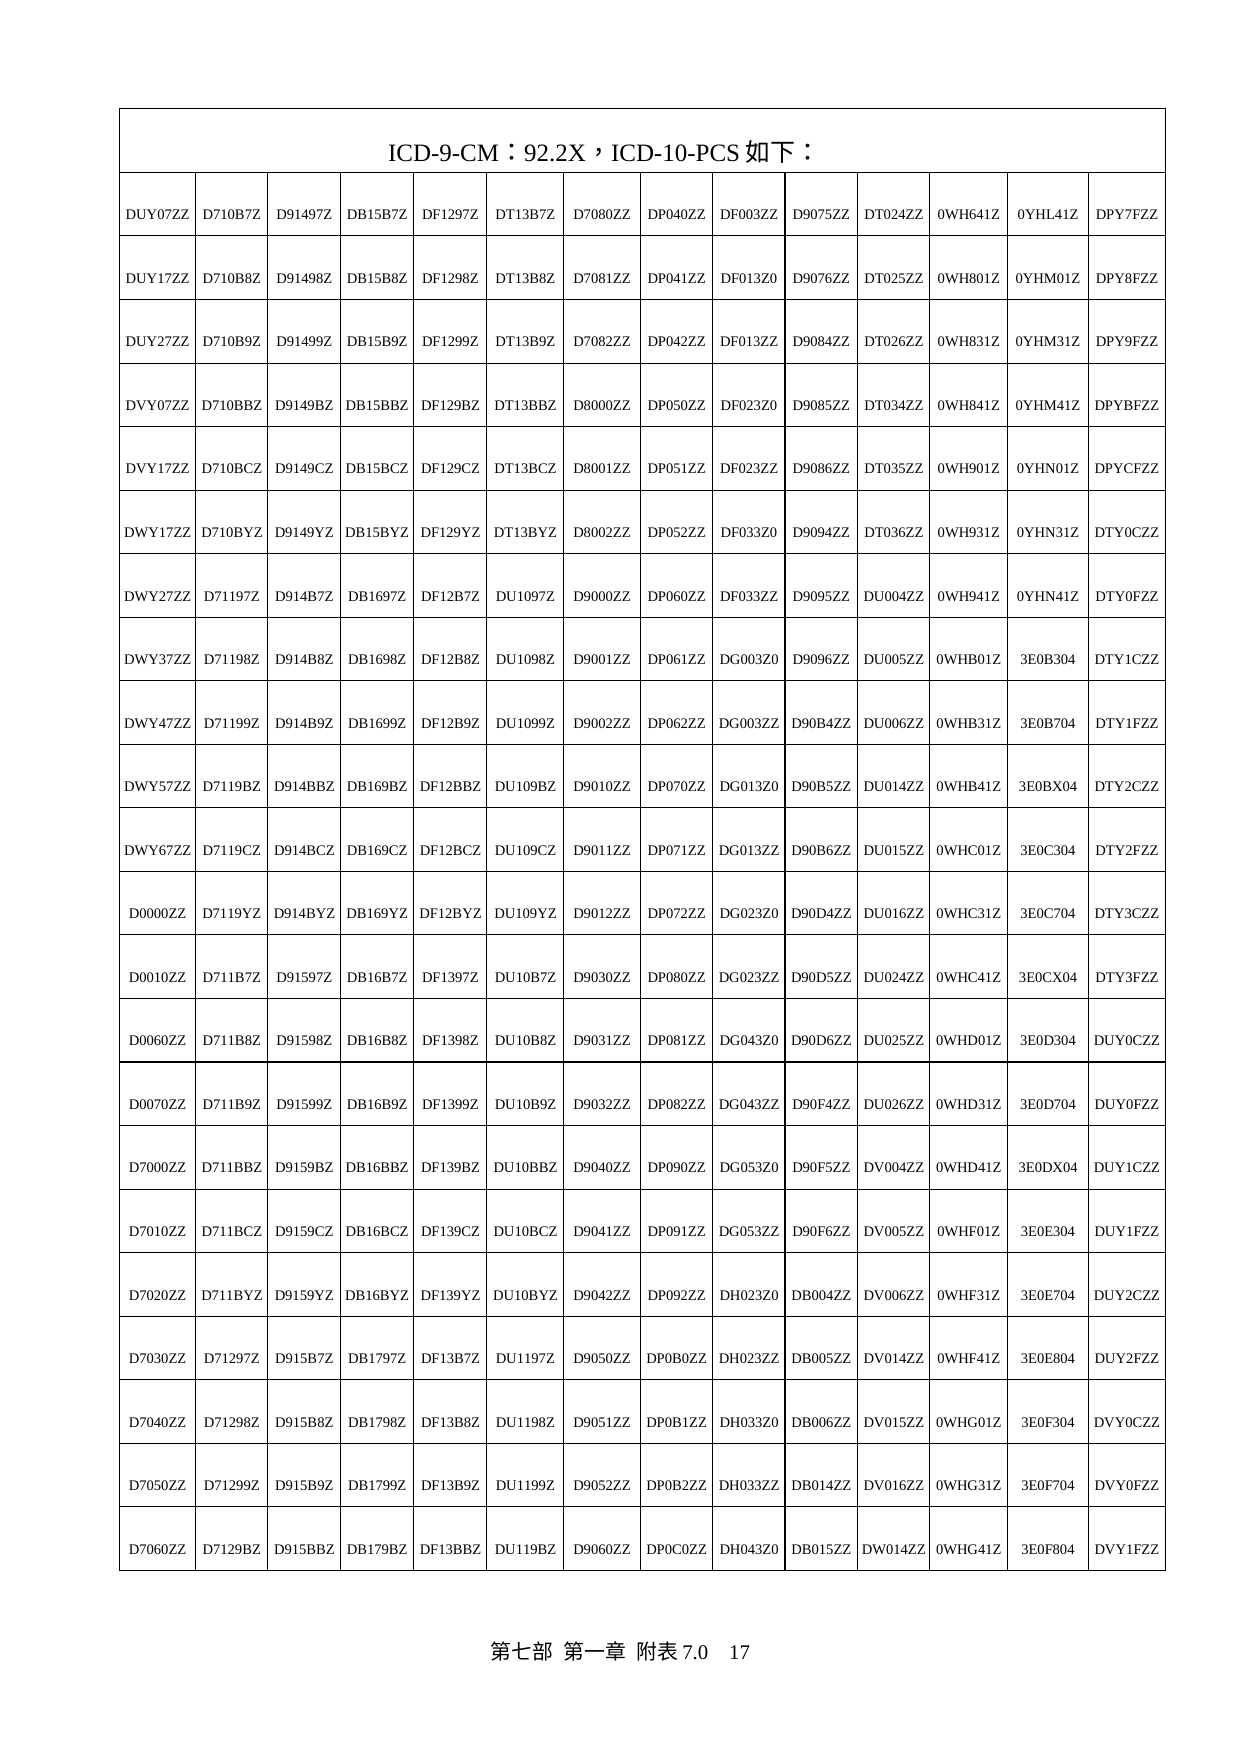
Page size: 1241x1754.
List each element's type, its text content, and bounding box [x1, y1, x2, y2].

table_cell DP0B1ZZ [641, 1380, 712, 1443]
table_cell DP060ZZ [641, 554, 712, 617]
table_cell DB179BZ [341, 1507, 413, 1570]
table_cell DVY17ZZ [120, 427, 195, 489]
table_cell 0WHG31Z [930, 1444, 1007, 1506]
table_cell 3E0E704 [1008, 1253, 1088, 1316]
table_cell D9075ZZ [786, 173, 857, 235]
table_cell 0YHN31Z [1008, 491, 1088, 553]
table_cell DU1098Z [487, 618, 563, 680]
table_cell DF139CZ [414, 1190, 486, 1252]
table_cell 0WHF31Z [930, 1253, 1007, 1316]
table_cell D9010ZZ [564, 745, 640, 807]
table_cell DF013ZZ [713, 300, 784, 362]
table_cell DP092ZZ [641, 1253, 712, 1316]
table_cell DB005ZZ [786, 1317, 857, 1379]
table_cell 0WHF01Z [930, 1190, 1007, 1252]
table_cell DPYCFZZ [1089, 427, 1165, 489]
table_cell D91597Z [268, 935, 340, 998]
table_cell DVY1FZZ [1089, 1507, 1165, 1570]
table_cell DH043Z0 [713, 1507, 784, 1570]
table_cell D71298Z [196, 1380, 267, 1443]
table_cell D91598Z [268, 999, 340, 1061]
table_cell D7020ZZ [120, 1253, 195, 1316]
table_cell D91497Z [268, 173, 340, 235]
table_cell DUY27ZZ [120, 300, 195, 362]
table_cell DPY9FZZ [1089, 300, 1165, 362]
table_cell D91498Z [268, 236, 340, 299]
table_cell D915BBZ [268, 1507, 340, 1570]
table_cell 3E0C704 [1008, 872, 1088, 934]
table_cell DF12BCZ [414, 808, 486, 871]
table_cell D9030ZZ [564, 935, 640, 998]
table_cell D7080ZZ [564, 173, 640, 235]
table_cell DG023ZZ [713, 935, 784, 998]
table_cell DV006ZZ [858, 1253, 929, 1316]
table_cell 0WH931Z [930, 491, 1007, 553]
table_cell DF139BZ [414, 1126, 486, 1188]
table_cell DUY17ZZ [120, 236, 195, 299]
table_cell DU1097Z [487, 554, 563, 617]
table_cell DT13B8Z [487, 236, 563, 299]
table_header ICD-9-CM：92.2X，ICD-10-PCS如下： [120, 109, 1088, 172]
table_cell D914BBZ [268, 745, 340, 807]
table_cell DG013ZZ [713, 808, 784, 871]
table_cell D915B9Z [268, 1444, 340, 1506]
table_cell D71197Z [196, 554, 267, 617]
table_cell DB1798Z [341, 1380, 413, 1443]
table_cell DB1699Z [341, 681, 413, 744]
table_cell DP081ZZ [641, 999, 712, 1061]
table_cell DB006ZZ [786, 1380, 857, 1443]
table_cell D7082ZZ [564, 300, 640, 362]
table_cell D9042ZZ [564, 1253, 640, 1316]
table_cell DB014ZZ [786, 1444, 857, 1506]
table_cell D7119YZ [196, 872, 267, 934]
table_cell D711B9Z [196, 1063, 267, 1125]
table_cell 0WHF41Z [930, 1317, 1007, 1379]
table_cell DF12BYZ [414, 872, 486, 934]
table_cell DP091ZZ [641, 1190, 712, 1252]
table_cell D914B7Z [268, 554, 340, 617]
table_cell D90B5ZZ [786, 745, 857, 807]
table_cell DB15BBZ [341, 364, 413, 426]
table_cell DH033Z0 [713, 1380, 784, 1443]
table_cell 0YHM41Z [1008, 364, 1088, 426]
table_cell D8000ZZ [564, 364, 640, 426]
table_cell D9159YZ [268, 1253, 340, 1316]
table_cell DU024ZZ [858, 935, 929, 998]
table_cell DB015ZZ [786, 1507, 857, 1570]
table_cell DP052ZZ [641, 491, 712, 553]
table_cell 0WHD01Z [930, 999, 1007, 1061]
table_cell 0WHB31Z [930, 681, 1007, 744]
table_cell 0WHC31Z [930, 872, 1007, 934]
table_cell DTY1CZZ [1089, 618, 1165, 680]
table_cell D711BYZ [196, 1253, 267, 1316]
table_cell D90B4ZZ [786, 681, 857, 744]
table_cell DWY67ZZ [120, 808, 195, 871]
table_cell DP062ZZ [641, 681, 712, 744]
table_cell DU10B8Z [487, 999, 563, 1061]
table_cell D711B7Z [196, 935, 267, 998]
table_cell 3E0F704 [1008, 1444, 1088, 1506]
table_cell D9002ZZ [564, 681, 640, 744]
table_cell 0WH901Z [930, 427, 1007, 489]
table_cell DB1698Z [341, 618, 413, 680]
table_cell DB15BCZ [341, 427, 413, 489]
table_cell DU109CZ [487, 808, 563, 871]
table_cell DU015ZZ [858, 808, 929, 871]
table_cell DG003ZZ [713, 681, 784, 744]
table_cell DP041ZZ [641, 236, 712, 299]
table_cell DF129YZ [414, 491, 486, 553]
table_cell DB1799Z [341, 1444, 413, 1506]
table_cell DTY3CZZ [1089, 872, 1165, 934]
table_cell DTY2FZZ [1089, 808, 1165, 871]
table_cell DW014ZZ [858, 1507, 929, 1570]
table_cell DU10B9Z [487, 1063, 563, 1125]
table_cell DWY37ZZ [120, 618, 195, 680]
table_cell 0WHG41Z [930, 1507, 1007, 1570]
table_cell D9032ZZ [564, 1063, 640, 1125]
table_cell DB1797Z [341, 1317, 413, 1379]
table_cell D90F6ZZ [786, 1190, 857, 1252]
table_cell D7030ZZ [120, 1317, 195, 1379]
table_cell DU004ZZ [858, 554, 929, 617]
table_cell DWY57ZZ [120, 745, 195, 807]
table_cell 3E0E804 [1008, 1317, 1088, 1379]
table_cell D9041ZZ [564, 1190, 640, 1252]
table_cell DP0B0ZZ [641, 1317, 712, 1379]
table_cell 0WHG01Z [930, 1380, 1007, 1443]
table_cell D9094ZZ [786, 491, 857, 553]
table_cell D9149CZ [268, 427, 340, 489]
table_cell D9000ZZ [564, 554, 640, 617]
table_cell D7050ZZ [120, 1444, 195, 1506]
table_cell DP082ZZ [641, 1063, 712, 1125]
table_cell 0YHL41Z [1008, 173, 1088, 235]
table_cell DB1697Z [341, 554, 413, 617]
table_cell D9051ZZ [564, 1380, 640, 1443]
table_cell DTY2CZZ [1089, 745, 1165, 807]
table_cell DU10BBZ [487, 1126, 563, 1188]
table_cell 0YHN41Z [1008, 554, 1088, 617]
table_cell D9001ZZ [564, 618, 640, 680]
table_cell DU109BZ [487, 745, 563, 807]
table_cell DB15B9Z [341, 300, 413, 362]
table_cell 0WHB01Z [930, 618, 1007, 680]
table_cell D711BBZ [196, 1126, 267, 1188]
table_cell D915B7Z [268, 1317, 340, 1379]
table_cell DUY0FZZ [1089, 1063, 1165, 1125]
table_cell D90F5ZZ [786, 1126, 857, 1188]
table_cell DU025ZZ [858, 999, 929, 1061]
table_cell DT036ZZ [858, 491, 929, 553]
table_cell 3E0CX04 [1008, 935, 1088, 998]
table_cell DB15BYZ [341, 491, 413, 553]
table_cell DP0C0ZZ [641, 1507, 712, 1570]
table_cell DT13B7Z [487, 173, 563, 235]
table_cell D9050ZZ [564, 1317, 640, 1379]
table_cell DP080ZZ [641, 935, 712, 998]
table_cell DF12BBZ [414, 745, 486, 807]
table_cell DH033ZZ [713, 1444, 784, 1506]
table_cell DT026ZZ [858, 300, 929, 362]
table_cell DG043Z0 [713, 999, 784, 1061]
table_cell DP070ZZ [641, 745, 712, 807]
table_cell D710B8Z [196, 236, 267, 299]
table_cell DPYBFZZ [1089, 364, 1165, 426]
table_cell DB15B7Z [341, 173, 413, 235]
table_cell D9011ZZ [564, 808, 640, 871]
table_cell DF1399Z [414, 1063, 486, 1125]
table_cell DH023Z0 [713, 1253, 784, 1316]
table_cell DUY07ZZ [120, 173, 195, 235]
table_cell 0WHC41Z [930, 935, 1007, 998]
table_cell D915B8Z [268, 1380, 340, 1443]
table_cell DU005ZZ [858, 618, 929, 680]
table_cell DF13B7Z [414, 1317, 486, 1379]
table_cell DV016ZZ [858, 1444, 929, 1506]
table_cell 0WH941Z [930, 554, 1007, 617]
table_cell DT024ZZ [858, 173, 929, 235]
table_cell DT13B9Z [487, 300, 563, 362]
table_cell DU109YZ [487, 872, 563, 934]
table_cell D9076ZZ [786, 236, 857, 299]
table_cell D90D6ZZ [786, 999, 857, 1061]
table_cell DWY27ZZ [120, 554, 195, 617]
table_cell DF12B9Z [414, 681, 486, 744]
table_cell D0070ZZ [120, 1063, 195, 1125]
table_cell D90D4ZZ [786, 872, 857, 934]
table_cell 0WHC01Z [930, 808, 1007, 871]
table_cell DF129CZ [414, 427, 486, 489]
table_cell D9095ZZ [786, 554, 857, 617]
table_cell D7010ZZ [120, 1190, 195, 1252]
table_cell DTY0FZZ [1089, 554, 1165, 617]
table_cell 3E0B304 [1008, 618, 1088, 680]
table_cell DB169CZ [341, 808, 413, 871]
table_cell D9085ZZ [786, 364, 857, 426]
table_cell DV014ZZ [858, 1317, 929, 1379]
table_cell DF023Z0 [713, 364, 784, 426]
table_cell D710B7Z [196, 173, 267, 235]
table_cell 0WHD41Z [930, 1126, 1007, 1188]
table_cell DH023ZZ [713, 1317, 784, 1379]
table_cell D9149YZ [268, 491, 340, 553]
table_cell DU006ZZ [858, 681, 929, 744]
table_cell DVY0CZZ [1089, 1380, 1165, 1443]
table_cell DG023Z0 [713, 872, 784, 934]
table_cell DU016ZZ [858, 872, 929, 934]
table_cell DWY47ZZ [120, 681, 195, 744]
table_cell DF033ZZ [713, 554, 784, 617]
table_cell 0YHM01Z [1008, 236, 1088, 299]
table_cell DP040ZZ [641, 173, 712, 235]
table_cell D9159CZ [268, 1190, 340, 1252]
table_cell DT13BBZ [487, 364, 563, 426]
table_cell D71299Z [196, 1444, 267, 1506]
table_header [1088, 109, 1165, 172]
table_cell DF1297Z [414, 173, 486, 235]
table_cell DF033Z0 [713, 491, 784, 553]
table_cell D711B8Z [196, 999, 267, 1061]
table_cell D71297Z [196, 1317, 267, 1379]
table_cell DF1398Z [414, 999, 486, 1061]
table_cell 3E0D704 [1008, 1063, 1088, 1125]
table_cell DF139YZ [414, 1253, 486, 1316]
table_cell D710B9Z [196, 300, 267, 362]
table_cell DF003ZZ [713, 173, 784, 235]
table_cell 0WH801Z [930, 236, 1007, 299]
table_cell D0000ZZ [120, 872, 195, 934]
table_cell DG013Z0 [713, 745, 784, 807]
table_cell D710BCZ [196, 427, 267, 489]
table_cell D90D5ZZ [786, 935, 857, 998]
table_cell 3E0B704 [1008, 681, 1088, 744]
table_cell 3E0E304 [1008, 1190, 1088, 1252]
table_cell DV015ZZ [858, 1380, 929, 1443]
table_cell DB16B8Z [341, 999, 413, 1061]
table_cell DT034ZZ [858, 364, 929, 426]
table_cell D7040ZZ [120, 1380, 195, 1443]
table_cell 3E0F804 [1008, 1507, 1088, 1570]
table_cell DP071ZZ [641, 808, 712, 871]
table_cell D9031ZZ [564, 999, 640, 1061]
table_cell D710BBZ [196, 364, 267, 426]
table_cell DF13BBZ [414, 1507, 486, 1570]
table_cell DU10B7Z [487, 935, 563, 998]
table_cell DU014ZZ [858, 745, 929, 807]
table_cell 3E0DX04 [1008, 1126, 1088, 1188]
table_cell D8002ZZ [564, 491, 640, 553]
table_cell DB16BYZ [341, 1253, 413, 1316]
table_cell 0WH641Z [930, 173, 1007, 235]
table_cell D9086ZZ [786, 427, 857, 489]
table_cell DUY2CZZ [1089, 1253, 1165, 1316]
table_cell DT025ZZ [858, 236, 929, 299]
table_cell D9060ZZ [564, 1507, 640, 1570]
table_cell DB16BCZ [341, 1190, 413, 1252]
table_cell DP042ZZ [641, 300, 712, 362]
table_cell D914B9Z [268, 681, 340, 744]
table_cell DG003Z0 [713, 618, 784, 680]
table_cell 0WH831Z [930, 300, 1007, 362]
table_cell D7119CZ [196, 808, 267, 871]
table_cell D9040ZZ [564, 1126, 640, 1188]
table_cell D9149BZ [268, 364, 340, 426]
table_cell D90F4ZZ [786, 1063, 857, 1125]
table_cell DPY8FZZ [1089, 236, 1165, 299]
table_cell D9096ZZ [786, 618, 857, 680]
table_cell DB169YZ [341, 872, 413, 934]
table_cell DVY07ZZ [120, 364, 195, 426]
table_cell DF12B8Z [414, 618, 486, 680]
table_cell D7119BZ [196, 745, 267, 807]
table_cell DUY1CZZ [1089, 1126, 1165, 1188]
table_cell DP050ZZ [641, 364, 712, 426]
table_cell D710BYZ [196, 491, 267, 553]
table_cell DU1099Z [487, 681, 563, 744]
table_cell D9084ZZ [786, 300, 857, 362]
table_cell D71198Z [196, 618, 267, 680]
table_cell DB004ZZ [786, 1253, 857, 1316]
table_cell DG053Z0 [713, 1126, 784, 1188]
table_cell D7000ZZ [120, 1126, 195, 1188]
table_cell D914BYZ [268, 872, 340, 934]
table_cell DV005ZZ [858, 1190, 929, 1252]
table_cell DG043ZZ [713, 1063, 784, 1125]
table_cell D7081ZZ [564, 236, 640, 299]
table_cell DF1397Z [414, 935, 486, 998]
table_cell D914B8Z [268, 618, 340, 680]
table_cell DT13BYZ [487, 491, 563, 553]
table_cell D91499Z [268, 300, 340, 362]
table_cell DP061ZZ [641, 618, 712, 680]
table_cell D7060ZZ [120, 1507, 195, 1570]
table_cell DUY1FZZ [1089, 1190, 1165, 1252]
table_cell DU10BYZ [487, 1253, 563, 1316]
table_cell DU10BCZ [487, 1190, 563, 1252]
table_cell D9159BZ [268, 1126, 340, 1188]
table_cell 3E0D304 [1008, 999, 1088, 1061]
table_cell DF013Z0 [713, 236, 784, 299]
table_cell 3E0F304 [1008, 1380, 1088, 1443]
table_cell DF12B7Z [414, 554, 486, 617]
table_cell DTY1FZZ [1089, 681, 1165, 744]
table_cell DU026ZZ [858, 1063, 929, 1125]
table_cell DF13B8Z [414, 1380, 486, 1443]
table_cell DT035ZZ [858, 427, 929, 489]
table_cell 0WH841Z [930, 364, 1007, 426]
table_cell D71199Z [196, 681, 267, 744]
table_cell DF13B9Z [414, 1444, 486, 1506]
table_cell DWY17ZZ [120, 491, 195, 553]
table_cell DF129BZ [414, 364, 486, 426]
table_cell 0YHM31Z [1008, 300, 1088, 362]
table_cell DF023ZZ [713, 427, 784, 489]
table_cell D9052ZZ [564, 1444, 640, 1506]
table_cell D0060ZZ [120, 999, 195, 1061]
table_cell DT13BCZ [487, 427, 563, 489]
table_cell D9012ZZ [564, 872, 640, 934]
table_cell 0WHD31Z [930, 1063, 1007, 1125]
table_cell DU1198Z [487, 1380, 563, 1443]
table_cell 3E0BX04 [1008, 745, 1088, 807]
table_cell 0WHB41Z [930, 745, 1007, 807]
table_cell DP051ZZ [641, 427, 712, 489]
table_cell DB15B8Z [341, 236, 413, 299]
table_cell 0YHN01Z [1008, 427, 1088, 489]
table_cell 3E0C304 [1008, 808, 1088, 871]
table_cell DB16BBZ [341, 1126, 413, 1188]
table_cell DF1299Z [414, 300, 486, 362]
table_cell DTY3FZZ [1089, 935, 1165, 998]
table_cell DB16B9Z [341, 1063, 413, 1125]
table_cell DP090ZZ [641, 1126, 712, 1188]
table_cell DPY7FZZ [1089, 173, 1165, 235]
table_cell DP0B2ZZ [641, 1444, 712, 1506]
table_cell DB169BZ [341, 745, 413, 807]
table_cell DUY2FZZ [1089, 1317, 1165, 1379]
table_cell D711BCZ [196, 1190, 267, 1252]
table_cell D8001ZZ [564, 427, 640, 489]
table_cell D90B6ZZ [786, 808, 857, 871]
table_cell DF1298Z [414, 236, 486, 299]
table_cell DU119BZ [487, 1507, 563, 1570]
table_cell D914BCZ [268, 808, 340, 871]
table_cell DTY0CZZ [1089, 491, 1165, 553]
table_cell DV004ZZ [858, 1126, 929, 1188]
table_cell D0010ZZ [120, 935, 195, 998]
table_cell D7129BZ [196, 1507, 267, 1570]
table_cell DUY0CZZ [1089, 999, 1165, 1061]
table_cell DG053ZZ [713, 1190, 784, 1252]
table_cell DU1197Z [487, 1317, 563, 1379]
table_cell DVY0FZZ [1089, 1444, 1165, 1506]
table_cell DB16B7Z [341, 935, 413, 998]
table_cell D91599Z [268, 1063, 340, 1125]
table_cell DU1199Z [487, 1444, 563, 1506]
table_cell DP072ZZ [641, 872, 712, 934]
